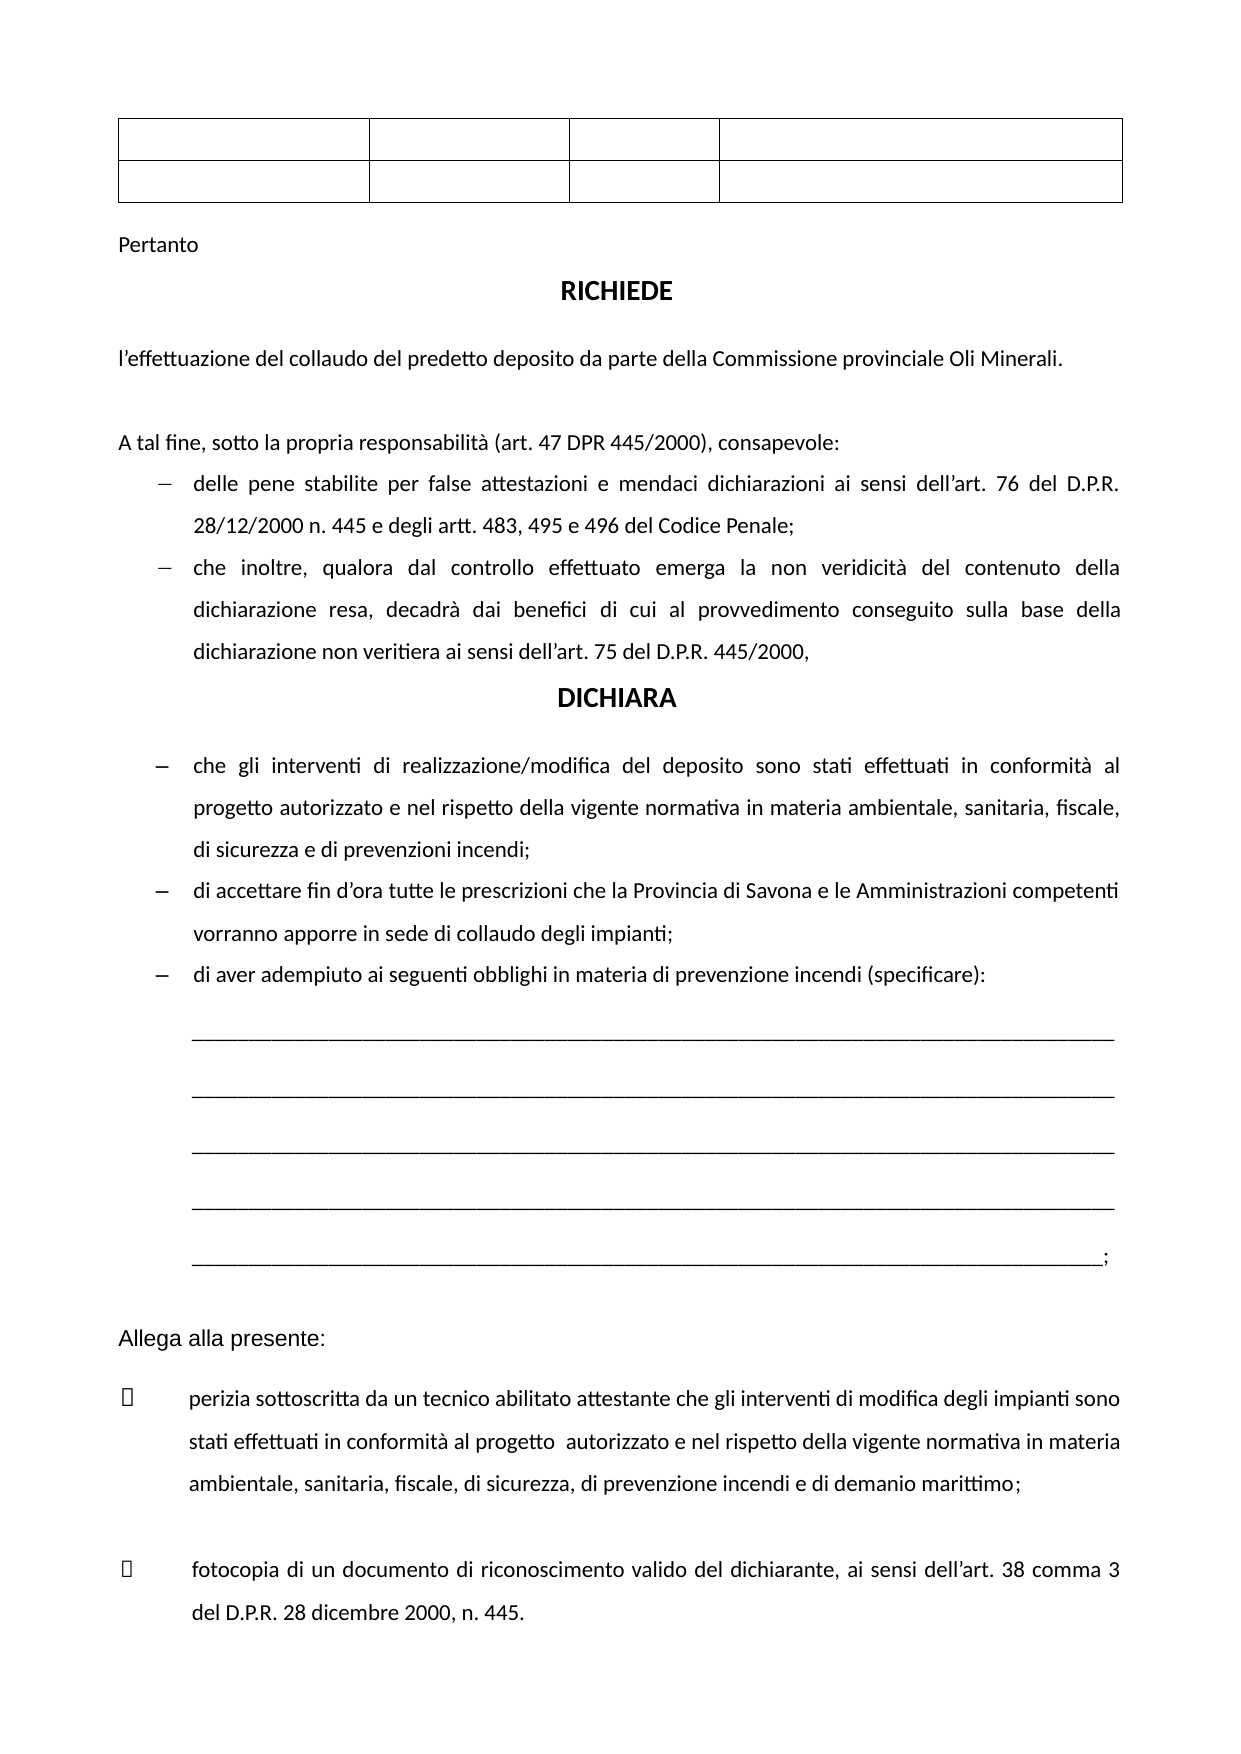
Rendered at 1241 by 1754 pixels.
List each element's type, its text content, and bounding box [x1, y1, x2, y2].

list di accettare fin d’ora tutte le prescrizioni che la Provincia di Savona e le Amministrazioni competenti vorranno apporre in sede di collaudo degli impianti; [156, 877, 1122, 947]
text  perizia sottoscritta da un tecnico abilitato attestante che gli interventi di modifica degli impianti sono stati effettuati in conformità al progetto autorizzato e nel rispetto della vigente normativa in materia ambientale, sanitaria, fiscale, di sicurezza, di prevenzione incendi e di demanio marittimo; [120, 1379, 1122, 1497]
text RICHIEDE [118, 272, 1122, 308]
table_cell [720, 161, 1122, 202]
text Pertanto [118, 230, 1122, 258]
table_cell [119, 161, 369, 202]
table_cell [720, 119, 1122, 160]
text A tal fine, sotto la propria responsabilità (art. 47 DPR 445/2000), consapevole: [118, 428, 1122, 456]
table_cell [570, 161, 719, 202]
text  fotocopia di un documento di riconoscimento valido del dichiarante, ai sensi dell’art. 38 comma 3 del D.P.R. 28 dicembre 2000, n. 445. [120, 1553, 1122, 1626]
list delle pene stabilite per false attestazioni e mendaci dichiarazioni ai sensi dell’art. 76 del D.P.R. 28/12/2000 n. 445 e degli artt. 483, 495 e 496 del Codice Penale; [156, 469, 1122, 539]
text DICHIARA [118, 679, 1122, 715]
text l’effettuazione del collaudo del predetto deposito da parte della Commissione provinciale Oli Minerali. [118, 344, 1122, 372]
text ____________________________________________________________________________________________________________________________________________________________________________________________________________________________________________________________________________________________________________________________________________________________________________________________________________________; [192, 1017, 1122, 1269]
list di aver adempiuto ai seguenti obblighi in materia di prevenzione incendi (specificare): [156, 961, 1122, 989]
table_cell [119, 119, 369, 160]
list che gli interventi di realizzazione/modifica del deposito sono stati effettuati in conformità al progetto autorizzato e nel rispetto della vigente normativa in materia ambientale, sanitaria, fiscale, di sicurezza e di prevenzioni incendi; [156, 751, 1122, 863]
text Allega alla presente: [118, 1325, 1122, 1351]
table_cell [370, 119, 569, 160]
table_cell [570, 119, 719, 160]
list che inoltre, qualora dal controllo effettuato emerga la non veridicità del contenuto della dichiarazione resa, decadrà dai benefici di cui al provvedimento conseguito sulla base della dichiarazione non veritiera ai sensi dell’art. 75 del D.P.R. 445/2000, [156, 553, 1122, 666]
table_cell [370, 161, 569, 202]
